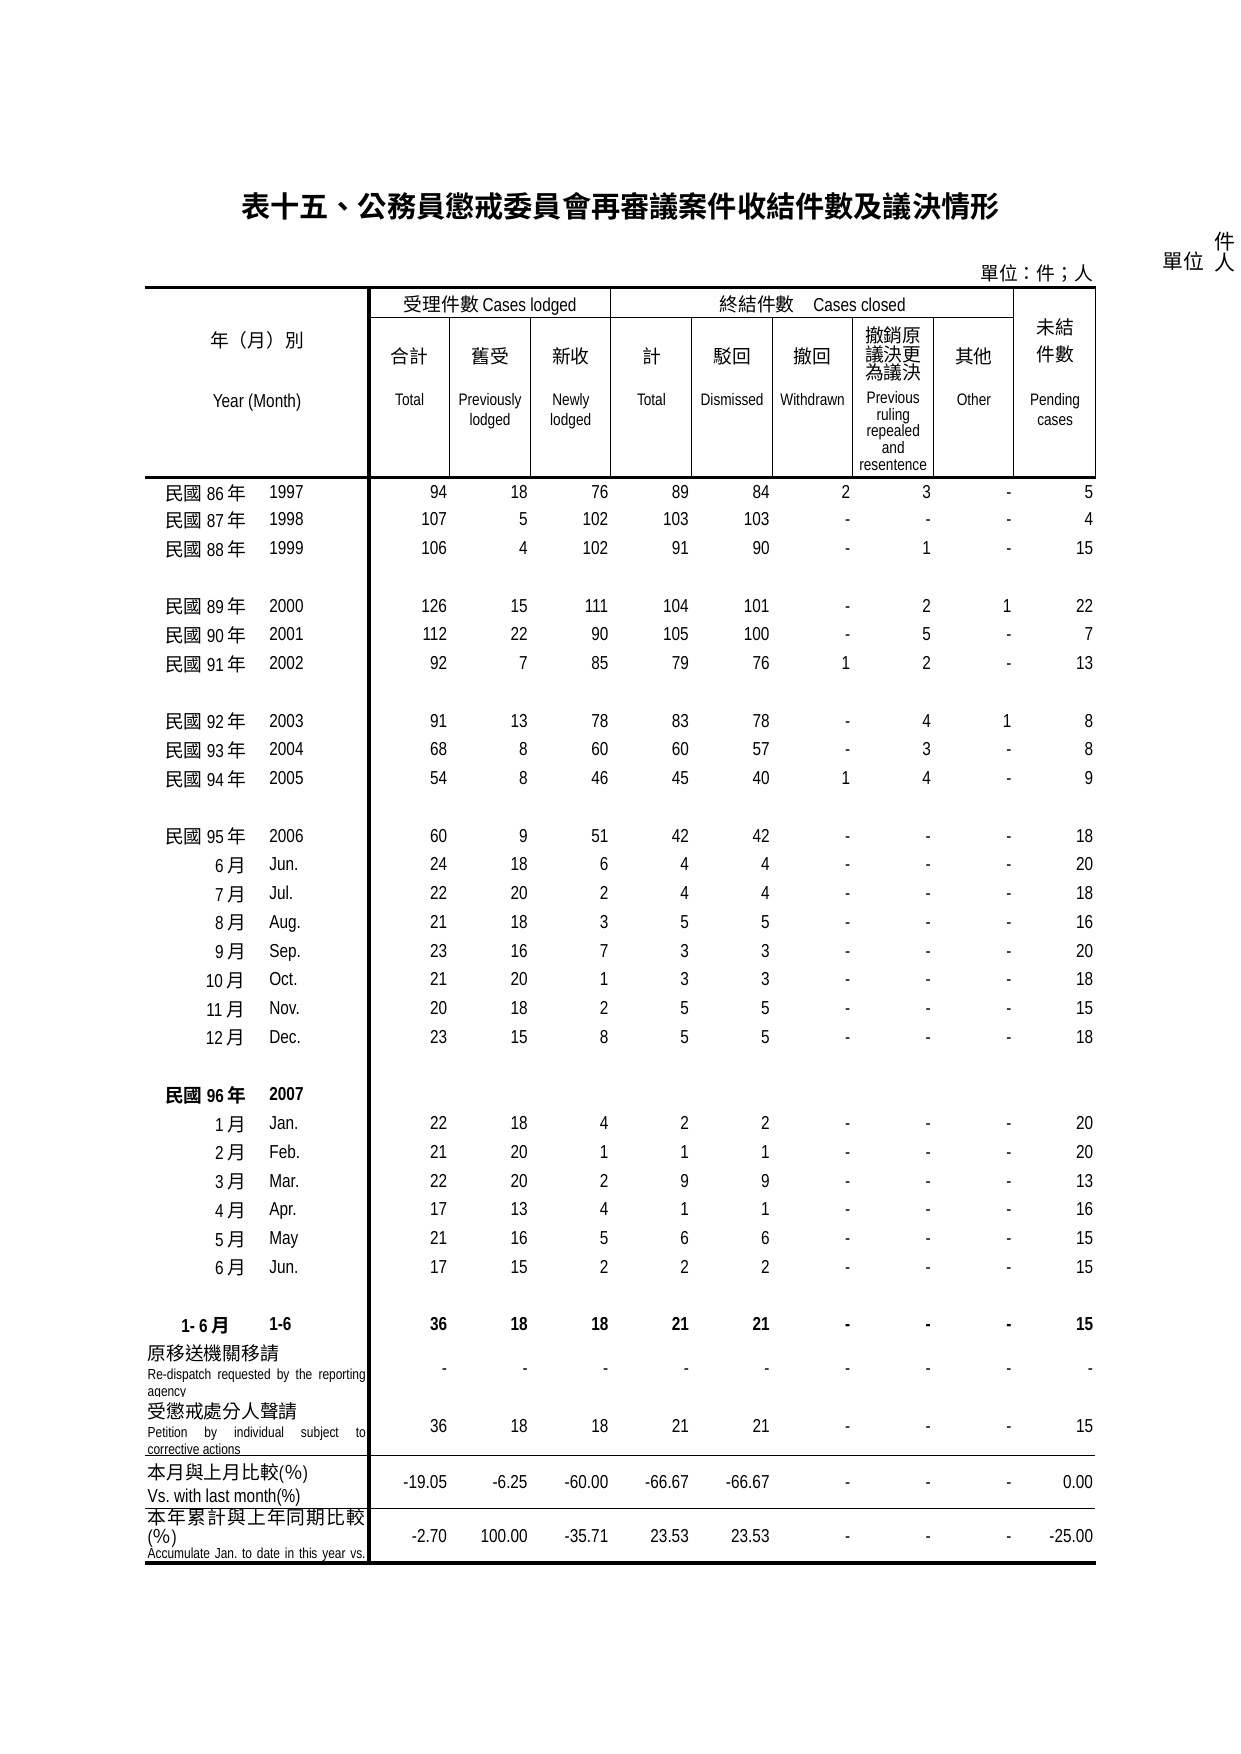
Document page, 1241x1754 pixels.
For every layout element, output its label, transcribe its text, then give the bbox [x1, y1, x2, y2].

text 表十五、公務員懲戒委員會再審議案件收結件數及議決情形 [148, 183, 1092, 225]
table_cell 4月 [145, 1195, 266, 1223]
table_cell 100.00 [450, 1509, 530, 1561]
table_cell 8 [530, 1022, 611, 1051]
table_cell 4 [1014, 505, 1096, 533]
table_cell 18 [1014, 821, 1096, 850]
table_cell - [853, 1109, 933, 1137]
table_cell 20 [1014, 1137, 1096, 1166]
table_cell 撤銷原議決更為議決 [853, 318, 933, 390]
table_cell - [772, 994, 853, 1022]
table_cell 2003 [266, 706, 367, 735]
table_cell [1014, 677, 1096, 706]
table_cell [611, 1281, 691, 1310]
table_cell 22 [371, 1109, 449, 1137]
table_cell 15 [450, 591, 530, 620]
table_cell [145, 562, 266, 591]
table_cell [266, 677, 367, 706]
table_cell - [853, 505, 933, 533]
table_cell 1 [611, 1195, 691, 1223]
table_cell [933, 677, 1014, 706]
table_cell 民國 90年 [145, 620, 266, 648]
table_cell - [853, 1339, 933, 1397]
table_cell [450, 1080, 530, 1108]
table_cell - [772, 1195, 853, 1223]
table_cell 40 [691, 764, 772, 792]
table_cell - [933, 505, 1014, 533]
table_cell [1014, 562, 1096, 591]
table_cell 4 [853, 706, 933, 735]
table_cell 3 [691, 965, 772, 993]
table_cell 民國 88年 [145, 534, 266, 562]
table_cell [145, 1281, 266, 1310]
table_cell 7 [530, 936, 611, 965]
table_cell - [933, 907, 1014, 936]
table_cell 4 [611, 879, 691, 907]
table_cell 46 [530, 764, 611, 792]
table_cell 103 [611, 505, 691, 533]
table_cell 5 [611, 1022, 691, 1051]
table_cell 9 [691, 1166, 772, 1195]
table_cell 20 [371, 994, 449, 1022]
table_cell 民國 89年 [145, 591, 266, 620]
table_cell 13 [450, 1195, 530, 1223]
table_cell 10月 [145, 965, 266, 993]
table_cell 112 [371, 620, 449, 648]
table_cell 15 [1014, 1252, 1096, 1281]
table_cell - [933, 1397, 1014, 1455]
table_cell -60.00 [530, 1456, 611, 1508]
table_cell - [772, 1166, 853, 1195]
table_cell 79 [611, 649, 691, 677]
table_cell - [772, 735, 853, 763]
table_cell [933, 1080, 1014, 1108]
table_cell [450, 1051, 530, 1080]
table_cell - [853, 907, 933, 936]
table_cell [1014, 1281, 1096, 1310]
table_cell 民國 91年 [145, 649, 266, 677]
text 件人 [1212, 231, 1240, 274]
table_cell - [772, 1456, 853, 1508]
table_cell - [853, 994, 933, 1022]
table_cell - [853, 821, 933, 850]
table_cell 76 [530, 479, 611, 505]
table_cell - [772, 706, 853, 735]
table_cell 17 [371, 1252, 449, 1281]
table_cell 民國 86年 [145, 479, 266, 505]
table_cell 22 [450, 620, 530, 648]
table_cell 23.53 [611, 1509, 691, 1561]
table_cell 23.53 [691, 1509, 772, 1561]
table_cell 90 [691, 534, 772, 562]
table_cell [853, 677, 933, 706]
table_cell - [772, 879, 853, 907]
table_cell 90 [530, 620, 611, 648]
table_cell Year (Month) [145, 390, 367, 473]
table_cell - [933, 821, 1014, 850]
table_cell 7 [1014, 620, 1096, 648]
table_cell 4 [691, 850, 772, 878]
table_cell 18 [1014, 879, 1096, 907]
table_cell 6 [611, 1224, 691, 1252]
table_cell 24 [371, 850, 449, 878]
table_cell 7月 [145, 879, 266, 907]
table_cell 8 [1014, 706, 1096, 735]
table_cell Aug. [266, 907, 367, 936]
table_cell 8 [450, 764, 530, 792]
table_cell - [853, 879, 933, 907]
table_cell Total [611, 390, 691, 473]
table_cell - [933, 1509, 1014, 1561]
table_cell 1 [853, 534, 933, 562]
table_cell [530, 1281, 611, 1310]
table_cell Previous ruling repealed and resentenced [853, 390, 933, 473]
table_cell [145, 792, 266, 821]
table_cell [450, 562, 530, 591]
table_cell 22 [371, 879, 449, 907]
table_cell Jun. [266, 1252, 367, 1281]
table_cell 0.00 [1014, 1455, 1096, 1508]
table_cell 105 [611, 620, 691, 648]
table_cell 1月 [145, 1109, 266, 1137]
table_cell 20 [1014, 1109, 1096, 1137]
table_cell Nov. [266, 994, 367, 1022]
table_cell 6 [530, 850, 611, 878]
table_cell - [772, 1137, 853, 1166]
table_cell 76 [691, 649, 772, 677]
table_cell 83 [611, 706, 691, 735]
table_cell [611, 562, 691, 591]
table_cell 23 [371, 1022, 449, 1051]
table_cell 15 [450, 1252, 530, 1281]
table_cell [530, 1051, 611, 1080]
table_cell - [772, 1509, 853, 1561]
table_cell 民國 93年 [145, 735, 266, 763]
table_cell 1 [772, 649, 853, 677]
table_cell Newly lodged [531, 390, 610, 473]
table_cell 8月 [145, 907, 266, 936]
table_cell 18 [450, 850, 530, 878]
text 單位： [1162, 245, 1212, 270]
table_cell 民國 96年 [145, 1080, 266, 1108]
table_cell 16 [450, 936, 530, 965]
table_cell 23 [371, 936, 449, 965]
table_cell 84 [691, 479, 772, 505]
table_cell - [772, 534, 853, 562]
table_cell - [853, 1252, 933, 1281]
table_cell 1997 [266, 479, 367, 505]
table_cell 5 [691, 907, 772, 936]
table_cell 民國 94年 [145, 764, 266, 792]
table_cell 2005 [266, 764, 367, 792]
table_cell 3 [611, 936, 691, 965]
table_cell 36 [371, 1310, 449, 1338]
table_cell - [853, 1397, 933, 1455]
table_cell 102 [530, 534, 611, 562]
table_cell - [772, 1310, 853, 1338]
table_cell [933, 562, 1014, 591]
table_cell [266, 1051, 367, 1080]
table_cell Mar. [266, 1166, 367, 1195]
table_cell 2 [691, 1252, 772, 1281]
table_header 年（月）別 [145, 289, 367, 390]
table_cell 15 [1014, 1224, 1096, 1252]
table_cell 民國 87年 [145, 505, 266, 533]
table_cell 103 [691, 505, 772, 533]
table_cell -6.25 [450, 1456, 530, 1508]
table_cell 撤回 [773, 318, 852, 390]
table_cell [933, 1281, 1014, 1310]
table_cell 1-6 [266, 1310, 367, 1338]
table_cell 舊受 [450, 318, 530, 390]
table_cell 8 [450, 735, 530, 763]
table_cell 9 [611, 1166, 691, 1195]
table_cell 16 [1014, 1195, 1096, 1223]
table_cell 2006 [266, 821, 367, 850]
table_cell 5 [611, 994, 691, 1022]
table_cell 20 [1014, 936, 1096, 965]
table_cell 2 [530, 1252, 611, 1281]
table_cell - [772, 965, 853, 993]
table_cell 5 [1014, 479, 1096, 505]
table_cell 5 [530, 1224, 611, 1252]
table_cell [1014, 1051, 1096, 1080]
table_cell 91 [371, 706, 449, 735]
table_cell - [772, 505, 853, 533]
table_cell 2 [530, 1166, 611, 1195]
table_cell 2000 [266, 591, 367, 620]
table_cell - [772, 1252, 853, 1281]
table_cell [371, 792, 449, 821]
table_cell - [933, 735, 1014, 763]
table_cell 60 [371, 821, 449, 850]
table_cell 91 [611, 534, 691, 562]
table_cell 2 [530, 994, 611, 1022]
table_cell - [772, 907, 853, 936]
table_cell May [266, 1224, 367, 1252]
table_cell - [933, 620, 1014, 648]
table_cell 6月 [145, 850, 266, 878]
table_cell [611, 1080, 691, 1108]
table_cell 2007 [266, 1080, 367, 1108]
table_cell 1 [772, 764, 853, 792]
table_cell 42 [611, 821, 691, 850]
table_cell - [853, 936, 933, 965]
table_cell 21 [691, 1310, 772, 1338]
table_cell 60 [530, 735, 611, 763]
table_cell - [772, 821, 853, 850]
table_cell - [772, 850, 853, 878]
table_cell 21 [371, 1224, 449, 1252]
table_cell 合計 [371, 318, 449, 390]
table_cell 68 [371, 735, 449, 763]
table_cell 101 [691, 591, 772, 620]
table_cell 駁回 [692, 318, 772, 390]
table_cell - [933, 1224, 1014, 1252]
table_cell - [853, 1456, 933, 1508]
table_cell 15 [450, 1022, 530, 1051]
table_cell 受懲戒處分人聲請 Petition by individual subject to corrective actions [145, 1397, 367, 1455]
table_cell 107 [371, 505, 449, 533]
table_cell 4 [450, 534, 530, 562]
table_cell - [691, 1339, 772, 1397]
table_cell 2 [853, 649, 933, 677]
text [1162, 270, 1240, 277]
table_cell 111 [530, 591, 611, 620]
table_cell 3 [853, 735, 933, 763]
table_cell [530, 1080, 611, 1108]
table_cell [530, 792, 611, 821]
table_cell 21 [371, 965, 449, 993]
table_cell [772, 562, 853, 591]
table_cell 13 [1014, 1166, 1096, 1195]
table_cell 1 [530, 965, 611, 993]
table_cell 60 [611, 735, 691, 763]
table_cell 21 [371, 1137, 449, 1166]
table_cell Other [934, 390, 1013, 473]
table_cell 計 [611, 318, 691, 390]
table_cell - [772, 1022, 853, 1051]
table_cell -25.00 [1014, 1508, 1096, 1561]
table_cell 4 [530, 1109, 611, 1137]
table_cell - [611, 1339, 691, 1397]
table_cell 54 [371, 764, 449, 792]
table_cell 5月 [145, 1224, 266, 1252]
table_cell [611, 792, 691, 821]
table_cell 5 [450, 505, 530, 533]
table_cell 2 [691, 1109, 772, 1137]
table_cell 17 [371, 1195, 449, 1223]
table_cell 18 [450, 1397, 530, 1455]
table_cell Jun. [266, 850, 367, 878]
table_cell [450, 677, 530, 706]
table_cell [371, 562, 449, 591]
table_cell Sep. [266, 936, 367, 965]
table_cell 4 [691, 879, 772, 907]
table_cell 15 [1014, 1397, 1096, 1455]
table_cell 2 [611, 1252, 691, 1281]
table_cell - [772, 591, 853, 620]
table_cell Oct. [266, 965, 367, 993]
table_cell 2 [530, 879, 611, 907]
table_cell 20 [1014, 850, 1096, 878]
table_cell 12月 [145, 1022, 266, 1051]
table_cell 89 [611, 479, 691, 505]
table_header 未結 件數 [1014, 289, 1095, 390]
table_cell 18 [530, 1310, 611, 1338]
table_header 受理件數Cases lodged [371, 289, 610, 317]
table_cell [450, 1281, 530, 1310]
table_cell - [933, 965, 1014, 993]
table_cell 85 [530, 649, 611, 677]
table_cell -66.67 [691, 1456, 772, 1508]
table_cell - [933, 764, 1014, 792]
table_cell - [853, 850, 933, 878]
table_cell - [772, 1109, 853, 1137]
table_cell 5 [691, 1022, 772, 1051]
table_cell 102 [530, 505, 611, 533]
table_cell 民國 95年 [145, 821, 266, 850]
table_cell 126 [371, 591, 449, 620]
table_cell 2 [772, 479, 853, 505]
table_cell 1999 [266, 534, 367, 562]
table_cell 9 [450, 821, 530, 850]
table_cell 20 [450, 1137, 530, 1166]
table_cell 13 [1014, 649, 1096, 677]
table_cell 原移送機關移請 Re-dispatch requested by the reporting agency [145, 1339, 367, 1397]
table_cell 45 [611, 764, 691, 792]
table_cell [853, 1051, 933, 1080]
table_cell 18 [530, 1397, 611, 1455]
table_cell 2 [853, 591, 933, 620]
table_cell 1 [933, 706, 1014, 735]
table_cell [450, 792, 530, 821]
table_cell Jul. [266, 879, 367, 907]
table_cell 1 [933, 591, 1014, 620]
table_cell - [530, 1339, 611, 1397]
table_cell - [772, 1339, 853, 1397]
table_cell 20 [450, 965, 530, 993]
table_cell 106 [371, 534, 449, 562]
table_cell 3 [691, 936, 772, 965]
table_cell 78 [530, 706, 611, 735]
table_cell 21 [371, 907, 449, 936]
table_cell - [933, 649, 1014, 677]
table_cell [266, 792, 367, 821]
table_cell 3 [853, 479, 933, 505]
table_cell 7 [450, 649, 530, 677]
table_cell 18 [450, 1310, 530, 1338]
table_cell - [933, 850, 1014, 878]
table_cell [853, 562, 933, 591]
table_cell 5 [691, 994, 772, 1022]
table_cell [772, 677, 853, 706]
table_cell 57 [691, 735, 772, 763]
table_cell 2002 [266, 649, 367, 677]
table_cell - [933, 1339, 1014, 1397]
table_cell 1 [530, 1137, 611, 1166]
table_cell [266, 562, 367, 591]
table_cell 1998 [266, 505, 367, 533]
table_cell 18 [450, 1109, 530, 1137]
table_cell 51 [530, 821, 611, 850]
table_cell [691, 1281, 772, 1310]
table_cell 1- 6月 [145, 1310, 266, 1338]
table_cell -66.67 [611, 1456, 691, 1508]
text 單位：件；人 [148, 259, 1092, 286]
table_cell 3月 [145, 1166, 266, 1195]
table_cell - [772, 620, 853, 648]
table_cell Feb. [266, 1137, 367, 1166]
table_cell - [450, 1339, 530, 1397]
table_cell 18 [450, 907, 530, 936]
table_cell Pending cases [1014, 390, 1095, 473]
table_cell 2 [611, 1109, 691, 1137]
table_cell 6月 [145, 1252, 266, 1281]
table_cell 5 [853, 620, 933, 648]
table_cell - [772, 1224, 853, 1252]
table_cell - [371, 1339, 449, 1397]
table_cell Total [371, 390, 449, 473]
table_cell - [772, 936, 853, 965]
table_cell 21 [611, 1397, 691, 1455]
table_cell - [933, 1137, 1014, 1166]
table_cell [530, 562, 611, 591]
table_cell 20 [450, 879, 530, 907]
table_cell - [933, 479, 1014, 505]
table_cell - [933, 994, 1014, 1022]
table_cell -2.70 [371, 1509, 449, 1561]
table_cell 9月 [145, 936, 266, 965]
table_cell - [853, 1224, 933, 1252]
table_cell [772, 1080, 853, 1108]
table_cell 104 [611, 591, 691, 620]
table_cell [772, 1051, 853, 1080]
table_cell - [853, 1195, 933, 1223]
table_cell 4 [611, 850, 691, 878]
table_cell 4 [530, 1195, 611, 1223]
table_cell 2001 [266, 620, 367, 648]
table_cell [691, 1051, 772, 1080]
table_cell 21 [691, 1397, 772, 1455]
table_cell 5 [611, 907, 691, 936]
table_cell 1 [691, 1137, 772, 1166]
table_cell 1 [611, 1137, 691, 1166]
table_cell [371, 1080, 449, 1108]
table_cell [1014, 1080, 1096, 1108]
table_cell 18 [450, 994, 530, 1022]
table_cell 4 [853, 764, 933, 792]
table_cell 22 [371, 1166, 449, 1195]
table_cell [371, 1051, 449, 1080]
table_cell 8 [1014, 735, 1096, 763]
table_cell [691, 562, 772, 591]
table_cell 本年累計與上年同期比較(％) Accumulate Jan. to date in this year vs. last year (%) [145, 1509, 367, 1561]
table_cell - [933, 534, 1014, 562]
table_cell [1014, 792, 1096, 821]
table_cell 16 [450, 1224, 530, 1252]
table_cell 94 [371, 479, 449, 505]
table_header 終結件數 Cases closed [611, 289, 1013, 317]
table_cell 6 [691, 1224, 772, 1252]
table_cell - [772, 1397, 853, 1455]
table_cell 36 [371, 1397, 449, 1455]
table_cell 民國 92年 [145, 706, 266, 735]
table_cell 21 [611, 1310, 691, 1338]
table_cell - [933, 1166, 1014, 1195]
table_cell 18 [1014, 1022, 1096, 1051]
table_cell 42 [691, 821, 772, 850]
table_cell - [853, 1509, 933, 1561]
table_cell -19.05 [371, 1456, 449, 1508]
table_cell 15 [1014, 994, 1096, 1022]
table_cell [933, 1051, 1014, 1080]
table_cell 11月 [145, 994, 266, 1022]
table_cell 本月與上月比較(％) Vs. with last month(%) [145, 1456, 367, 1508]
table_cell 18 [1014, 965, 1096, 993]
table_cell 15 [1014, 1310, 1096, 1338]
table_cell 78 [691, 706, 772, 735]
table_cell [853, 792, 933, 821]
table_cell - [853, 1310, 933, 1338]
table_cell - [1014, 1339, 1096, 1397]
table_cell [611, 1051, 691, 1080]
table_cell [853, 1281, 933, 1310]
table_cell 15 [1014, 534, 1096, 562]
table_cell - [933, 1252, 1014, 1281]
table_cell [853, 1080, 933, 1108]
table_cell [266, 1281, 367, 1310]
table_cell 22 [1014, 591, 1096, 620]
table_cell - [933, 1109, 1014, 1137]
table_cell [145, 677, 266, 706]
table_cell - [933, 1195, 1014, 1223]
table_cell 13 [450, 706, 530, 735]
table_cell 20 [450, 1166, 530, 1195]
table_cell [691, 792, 772, 821]
table_cell [611, 677, 691, 706]
table_cell 9 [1014, 764, 1096, 792]
table_cell 3 [530, 907, 611, 936]
table_cell - [933, 1456, 1014, 1508]
table_cell - [933, 879, 1014, 907]
table_cell - [853, 965, 933, 993]
table_cell - [853, 1166, 933, 1195]
table_cell [933, 792, 1014, 821]
table_cell [145, 1051, 266, 1080]
table_cell 18 [450, 479, 530, 505]
table_cell -35.71 [530, 1509, 611, 1561]
table_cell 16 [1014, 907, 1096, 936]
table_cell Dec. [266, 1022, 367, 1051]
table_cell Previously lodged [450, 390, 530, 473]
table_cell 3 [611, 965, 691, 993]
table_cell 1 [691, 1195, 772, 1223]
table_cell [772, 792, 853, 821]
table_cell 新收 [531, 318, 610, 390]
table_cell - [853, 1022, 933, 1051]
table_cell [691, 1080, 772, 1108]
table_cell - [933, 936, 1014, 965]
table_cell [530, 677, 611, 706]
table_cell 100 [691, 620, 772, 648]
table_cell [371, 1281, 449, 1310]
table_cell [371, 677, 449, 706]
table_cell Jan. [266, 1109, 367, 1137]
table_cell 其他 [934, 318, 1013, 390]
table_cell Dismissed [692, 390, 772, 473]
table_cell [772, 1281, 853, 1310]
table_cell - [853, 1137, 933, 1166]
table_cell - [933, 1022, 1014, 1051]
table_cell 2月 [145, 1137, 266, 1166]
table_cell - [933, 1310, 1014, 1338]
table_cell 2004 [266, 735, 367, 763]
table_cell Apr. [266, 1195, 367, 1223]
table_cell Withdrawn [773, 390, 852, 473]
table_cell 92 [371, 649, 449, 677]
table_cell [691, 677, 772, 706]
